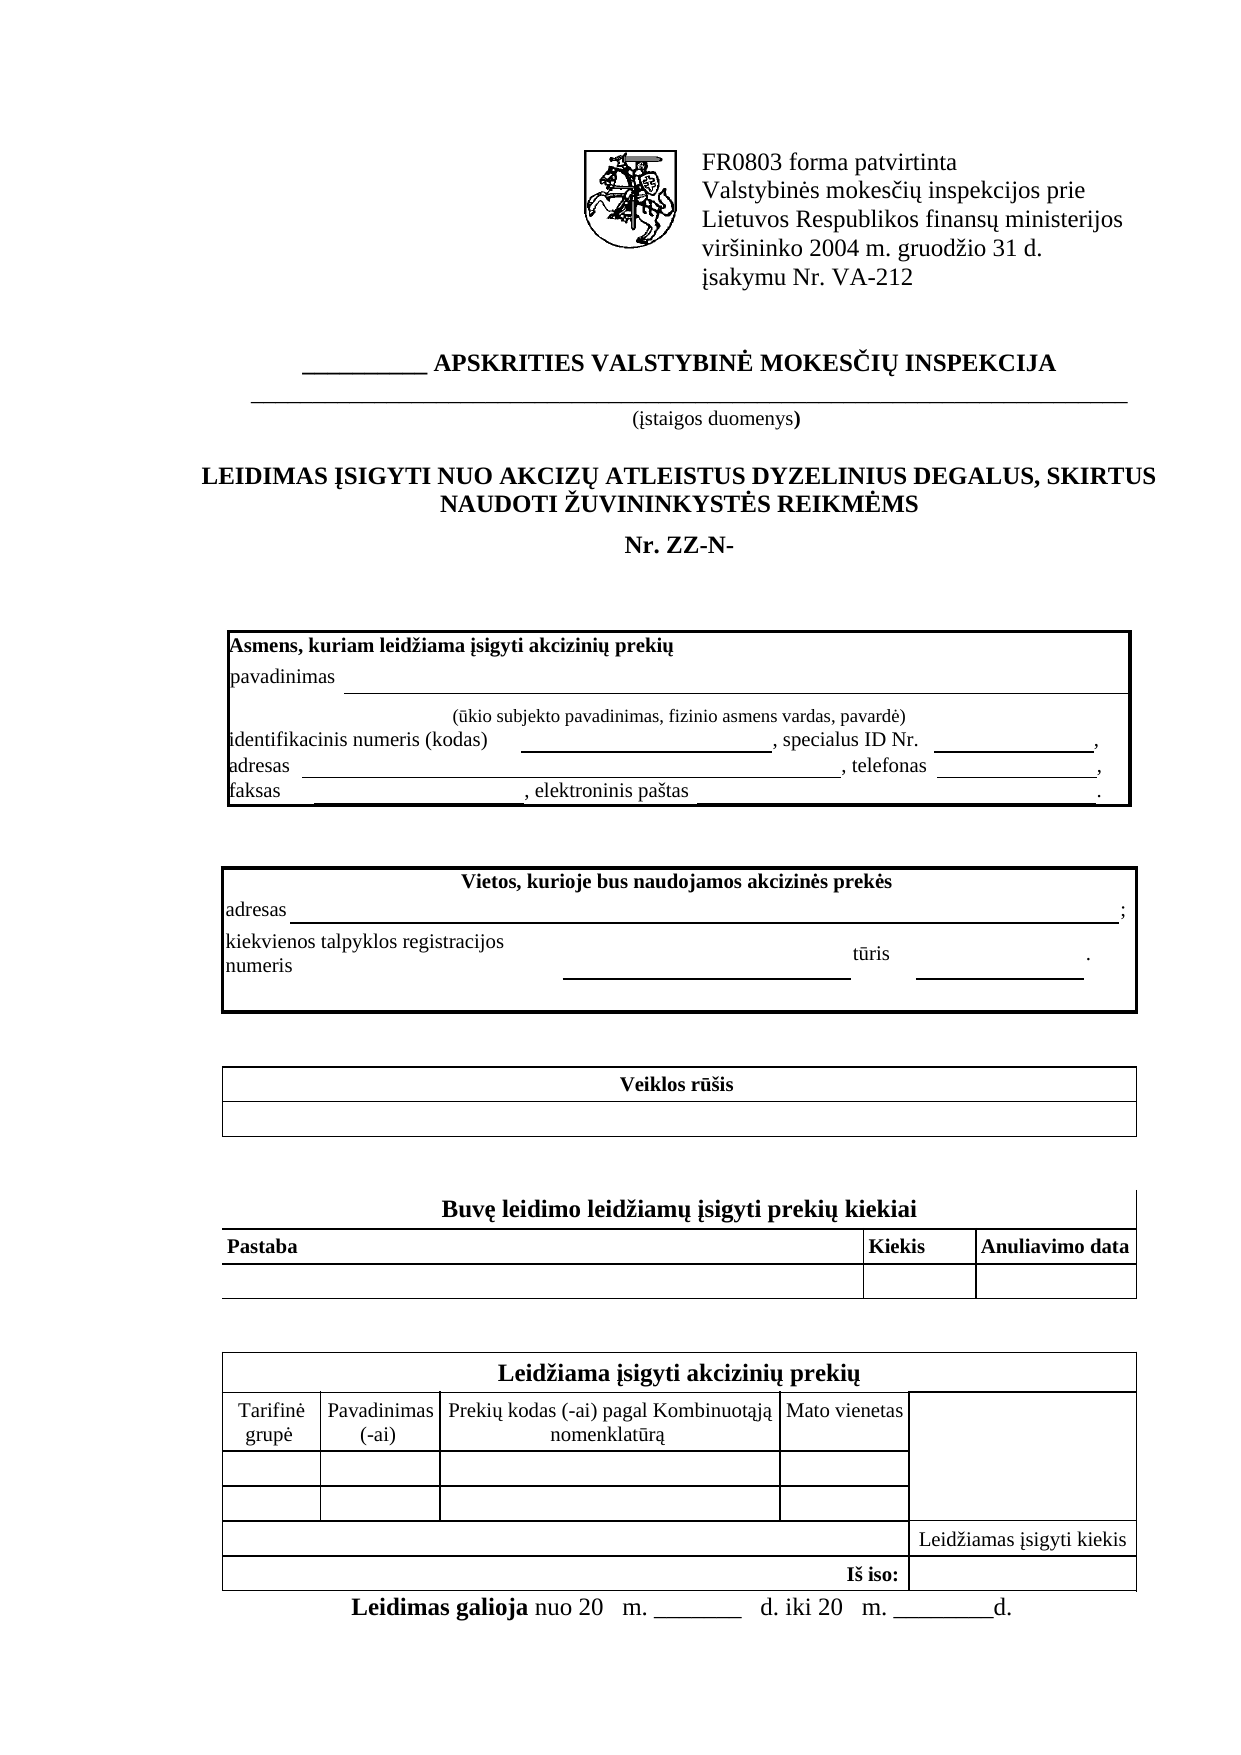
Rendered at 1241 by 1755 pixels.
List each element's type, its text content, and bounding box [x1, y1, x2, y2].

text (įstaigos duomenys) [177, 406, 1181, 430]
table_cell [223, 1522, 908, 1555]
table_header [177, 147, 690, 319]
table_header , [1094, 727, 1121, 751]
text Nr. ZZ-N- [177, 530, 1181, 559]
table_cell [223, 1102, 1136, 1136]
table_header [343, 657, 1128, 696]
table_header [697, 778, 1096, 802]
table_cell Iš iso: [223, 1557, 908, 1590]
table_cell [224, 926, 1135, 982]
table_header Vietos, kurioje bus naudojamos akcizinės prekės [224, 870, 1135, 893]
table_cell [910, 1450, 1136, 1520]
table_cell [321, 1452, 439, 1485]
table_cell Anuliavimo data [977, 1230, 1136, 1263]
table_cell [1097, 753, 1128, 778]
table_header ; [1119, 895, 1135, 922]
table_cell [441, 1452, 779, 1485]
table_header . [1084, 927, 1104, 978]
table_cell [864, 1265, 975, 1298]
table_header Asmens, kuriam leidžiama įsigyti akcizinių prekių [230, 633, 1128, 657]
table_header [302, 753, 841, 777]
table_header [314, 778, 524, 802]
table_cell [222, 1265, 863, 1298]
table_cell (ūkio subjekto pavadinimas, fizinio asmens vardas, pavardė) [230, 696, 1128, 727]
table_header , elektroninis paštas [524, 778, 697, 802]
table_header identifikacinis numeris (kodas) [230, 727, 521, 751]
table_cell [1094, 727, 1128, 753]
table_header Leidžiama įsigyti akcizinių prekių [223, 1353, 1136, 1391]
table_header [521, 727, 772, 751]
table_cell Prekių kodas (-ai) pagal Kombinuotąją nomenklatūrą [441, 1393, 779, 1450]
table_header [937, 753, 1097, 777]
table_header Buvę leidimo leidžiamų įsigyti prekių kiekiai [222, 1190, 1136, 1228]
table_cell [977, 1265, 1136, 1298]
table_cell [223, 1452, 320, 1485]
table_header . [1096, 778, 1121, 802]
table_header , [1097, 753, 1121, 777]
table_cell [910, 1557, 1136, 1590]
table_header adresas [224, 895, 290, 922]
text __________ APSKRITIES VALSTYBINĖ MOKESČIŲ INSPEKCIJA [177, 348, 1181, 377]
table_cell [223, 1487, 320, 1520]
table_cell [441, 1487, 779, 1520]
table_header [222, 624, 1136, 813]
table_cell [1066, 1393, 1136, 1450]
table_header [934, 727, 1094, 751]
table_header pavadinimas [230, 657, 343, 696]
table_cell [781, 1452, 908, 1485]
table_header adresas [230, 753, 302, 777]
table_cell Kiekis [864, 1230, 975, 1263]
table_cell Pastaba [222, 1230, 863, 1263]
table_header tūris [851, 927, 916, 978]
table_cell [224, 982, 1135, 1010]
table_header , telefonas [841, 753, 937, 777]
table_cell [230, 778, 1128, 804]
table_cell Leidžiamas įsigyti kiekis [910, 1521, 1136, 1555]
table_header [563, 927, 851, 978]
table_cell Pavadinimas (-ai) [321, 1393, 439, 1450]
table_cell [781, 1487, 908, 1520]
table_cell Mato vienetas [781, 1393, 908, 1450]
table_header FR0803 forma patvirtinta Valstybinės mokesčių inspekcijos prie Lietuvos Respublikos finansų ministerijos viršininko 2004 m. gruodžio 31 d. įsakymu Nr. VA-212 [690, 147, 1204, 319]
table_header faksas [230, 778, 314, 802]
table_header [290, 895, 1119, 922]
table_header kiekvienos talpyklos registracijos numeris [224, 927, 563, 978]
table_header , specialus ID Nr. [772, 727, 934, 751]
table_header Veiklos rūšis [223, 1068, 1136, 1101]
text LEIDIMAS ĮSIGYTI NUO AKCIZŲ ATLEISTUS DYZELINIUS DEGALUS, SKIRTUS NAUDOTI ŽUVININKYSTĖS REIKMĖMS [177, 461, 1181, 518]
table_cell [321, 1487, 439, 1520]
table_header Leidimas galioja nuo 20 m. _______ d. iki 20 m. ________d. (AVMI įgalioto asmens pareigų pavadinimas) (parašas) (vardas, pavardė) [171, 571, 1187, 1620]
table_header [224, 922, 1135, 926]
table_header [916, 927, 1084, 978]
table_cell Tarifinė grupė [223, 1393, 320, 1450]
table_cell [910, 1393, 1066, 1450]
